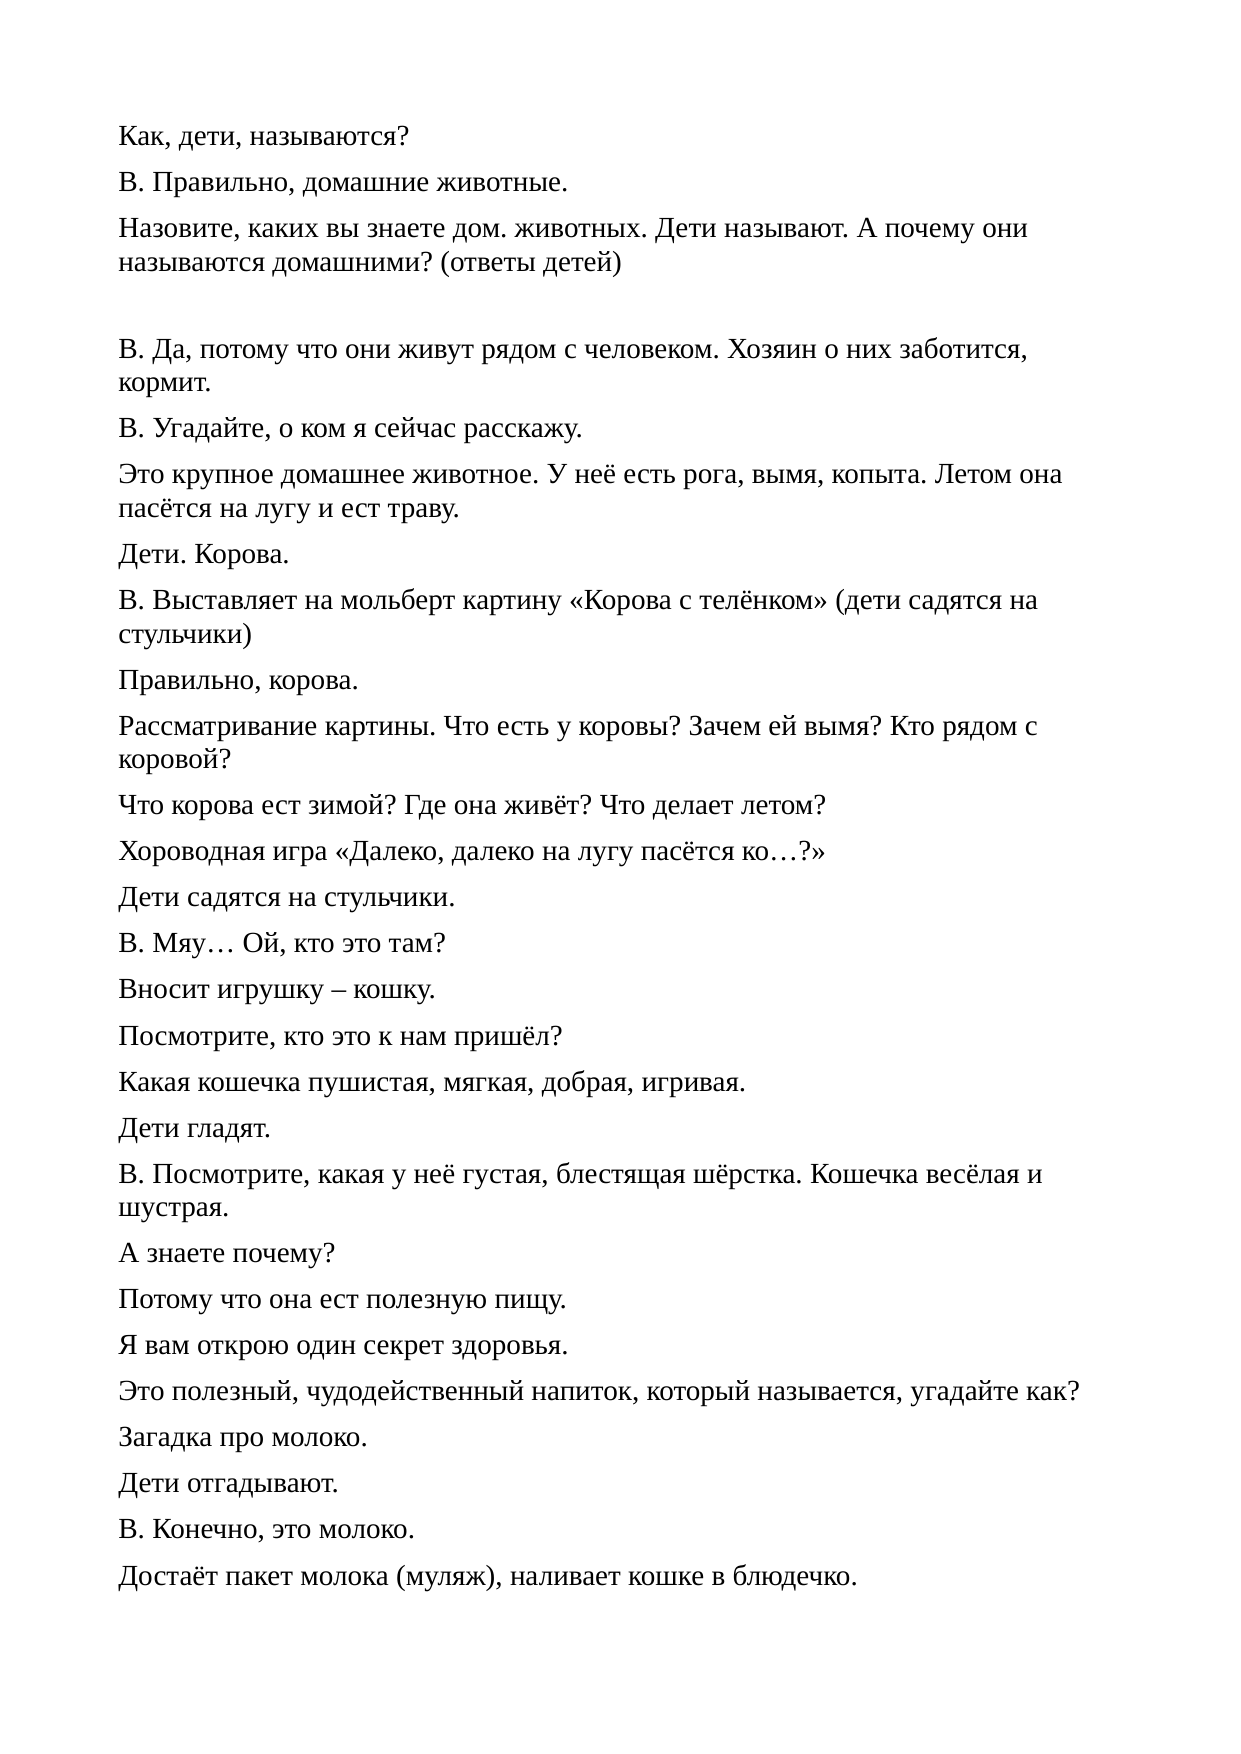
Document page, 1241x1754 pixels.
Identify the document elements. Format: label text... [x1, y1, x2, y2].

text В. Выставляет на мольберт картину «Корова с телёнком» (дети садятся на стульчики) [118, 582, 1122, 649]
text Это полезный, чудодейственный напиток, который называется, угадайте как? [118, 1373, 1122, 1407]
text Что корова ест зимой? Где она живёт? Что делает летом? [118, 787, 1122, 821]
text Вносит игрушку – кошку. [118, 972, 1122, 1005]
text В. Посмотрите, какая у неё густая, блестящая шёрстка. Кошечка весёлая и шустрая. [118, 1156, 1122, 1223]
text Назовите, каких вы знаете дом. животных. Дети называют. А почему они называются домашними? (ответы детей) [118, 210, 1122, 277]
text В. Конечно, это молоко. [118, 1512, 1122, 1545]
text Это крупное домашнее животное. У неё есть рога, вымя, копыта. Летом она пасётся на лугу и ест траву. [118, 457, 1122, 524]
text Как, дети, называются? [118, 118, 1122, 152]
text Дети гладят. [118, 1110, 1122, 1143]
text Дети отгадывают. [118, 1466, 1122, 1499]
text Я вам открою один секрет здоровья. [118, 1327, 1122, 1361]
text Хороводная игра «Далеко, далеко на лугу пасётся ко…?» [118, 833, 1122, 867]
text Дети. Корова. [118, 536, 1122, 570]
text Правильно, корова. [118, 662, 1122, 695]
text В. Мяу… Ой, кто это там? [118, 926, 1122, 959]
text Дети садятся на стульчики. [118, 879, 1122, 913]
text В. Угадайте, о ком я сейчас расскажу. [118, 411, 1122, 444]
text Рассматривание картины. Что есть у коровы? Зачем ей вымя? Кто рядом с коровой? [118, 708, 1122, 775]
text В. Да, потому что они живут рядом с человеком. Хозяин о них заботится, кормит. [118, 331, 1122, 398]
text Посмотрите, кто это к нам пришёл? [118, 1018, 1122, 1051]
text Какая кошечка пушистая, мягкая, добрая, игривая. [118, 1064, 1122, 1097]
text В. Правильно, домашние животные. [118, 164, 1122, 198]
text Потому что она ест полезную пищу. [118, 1281, 1122, 1315]
text Достаёт пакет молока (муляж), наливает кошке в блюдечко. [118, 1558, 1122, 1591]
text А знаете почему? [118, 1235, 1122, 1269]
text Загадка про молоко. [118, 1419, 1122, 1453]
